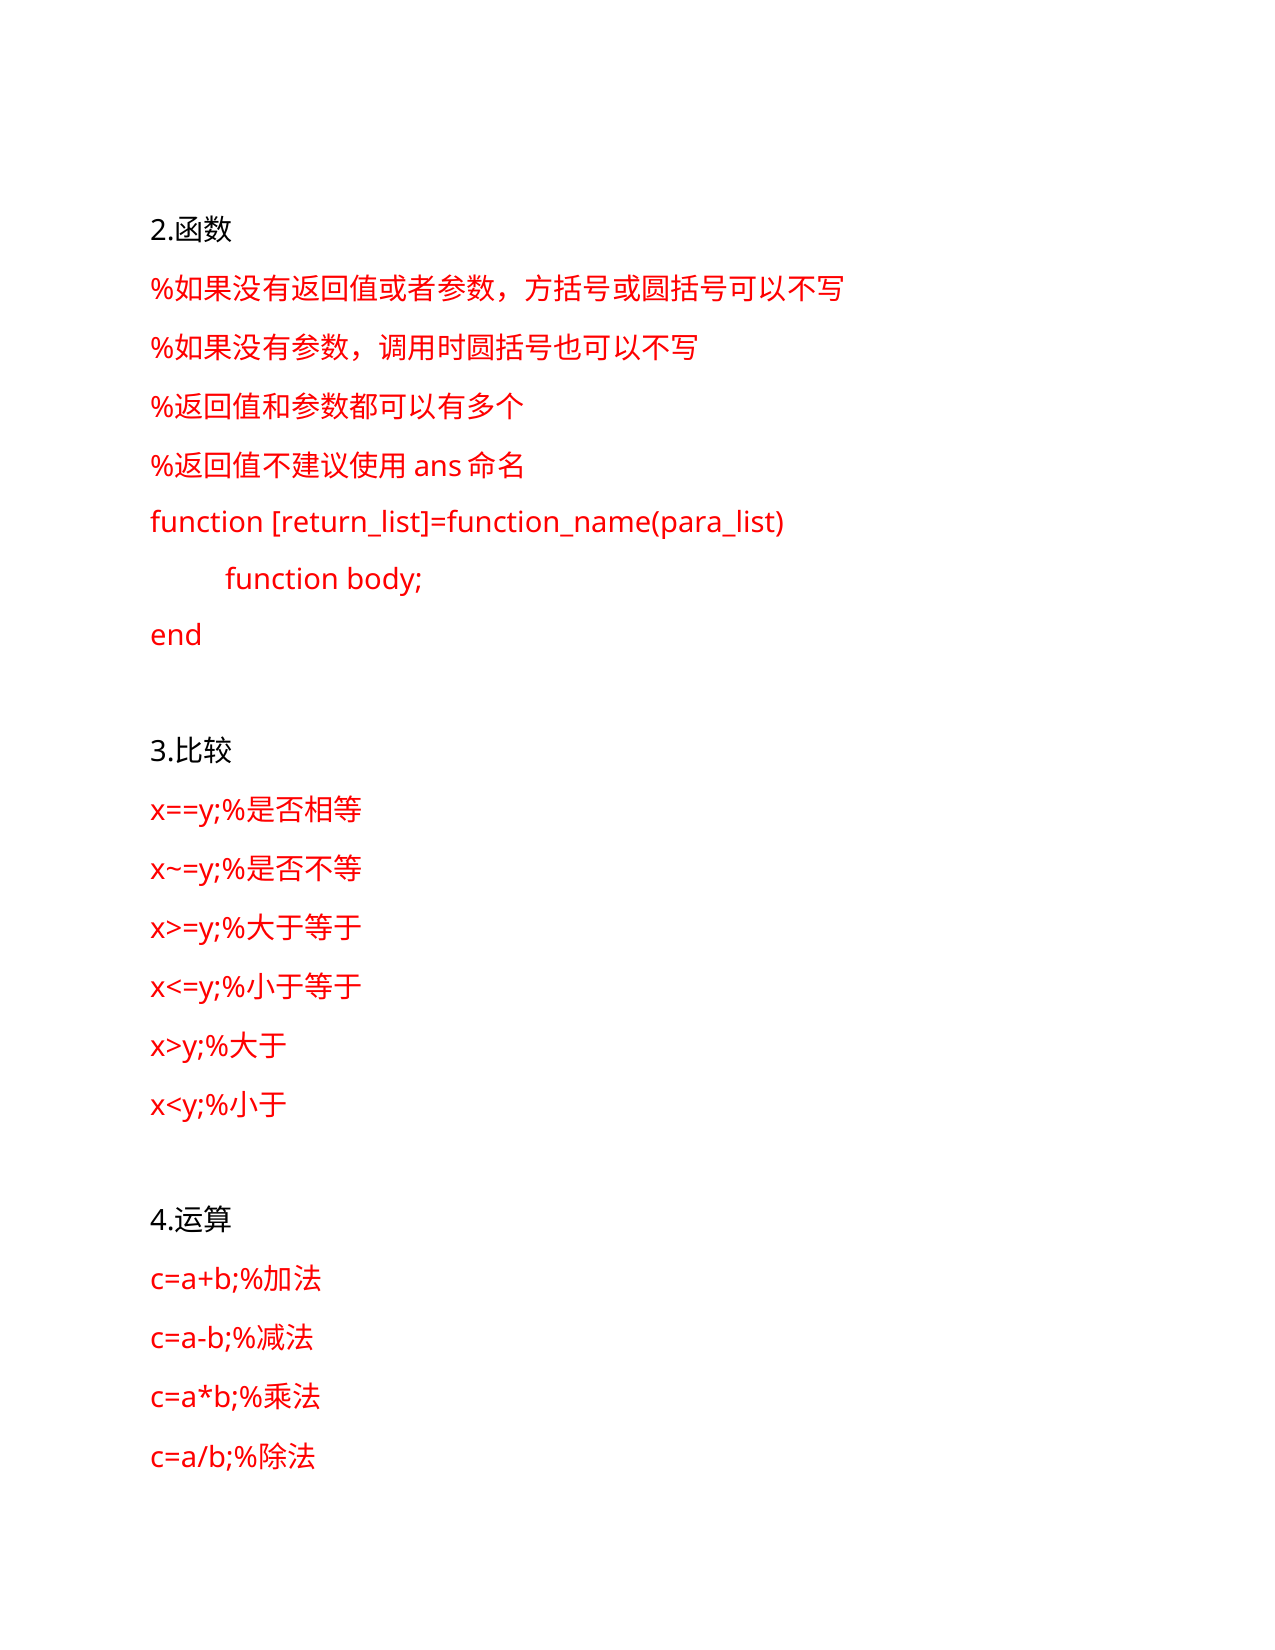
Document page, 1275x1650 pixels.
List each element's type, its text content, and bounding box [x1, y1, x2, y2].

text %如果没有返回值或者参数，方括号或圆括号可以不写 [150, 265, 1125, 308]
text c=a/b;%除法 [150, 1433, 1125, 1476]
text 3.比较 [150, 727, 1125, 769]
text function body; [150, 558, 1125, 598]
text 4.运算 [150, 1197, 1125, 1239]
text x>=y;%大于等于 [150, 904, 1125, 947]
text c=a+b;%加法 [150, 1256, 1125, 1298]
text x<y;%小于 [150, 1081, 1125, 1124]
text end [150, 614, 1125, 654]
text c=a*b;%乘法 [150, 1374, 1125, 1416]
text x<=y;%小于等于 [150, 963, 1125, 1006]
text 2.函数 [150, 206, 1125, 249]
text %返回值和参数都可以有多个 [150, 383, 1125, 426]
text x~=y;%是否不等 [150, 845, 1125, 888]
text c=a-b;%减法 [150, 1315, 1125, 1357]
text %如果没有参数，调用时圆括号也可以不写 [150, 324, 1125, 367]
text %返回值不建议使用ans命名 [150, 443, 1125, 485]
text x==y;%是否相等 [150, 786, 1125, 828]
text function [return_list]=function_name(para_list) [150, 502, 1125, 541]
text x>y;%大于 [150, 1022, 1125, 1065]
